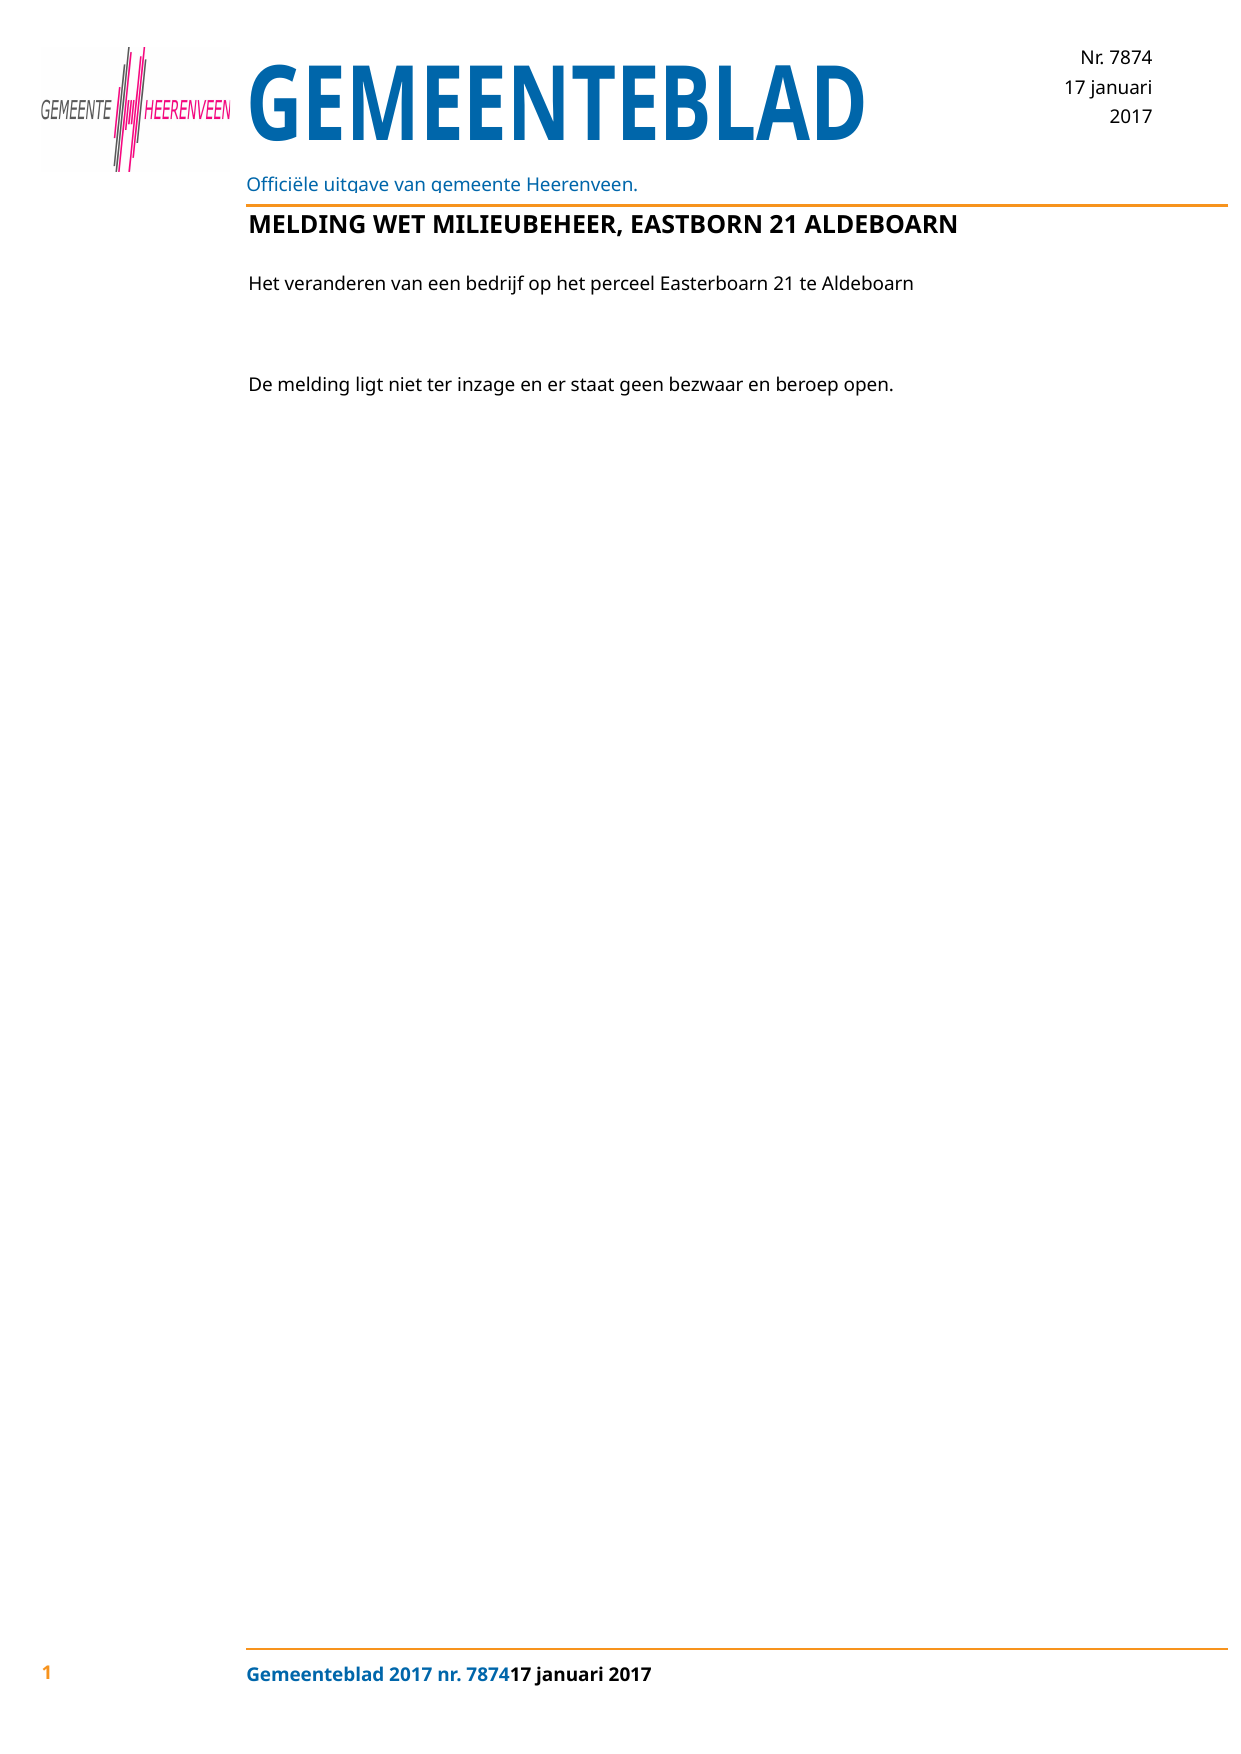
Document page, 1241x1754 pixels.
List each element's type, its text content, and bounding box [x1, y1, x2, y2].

text De melding ligt niet ter inzage en er staat geen bezwaar en beroep open. [248, 371, 1152, 397]
text Het veranderen van een bedrijf op het perceel Easterboarn 21 te Aldeboarn [248, 270, 1152, 296]
text MELDING WET MILIEUBEHEER, EASTBORN 21 ALDEBOARN [248, 207, 1152, 241]
picture [41, 47, 231, 172]
